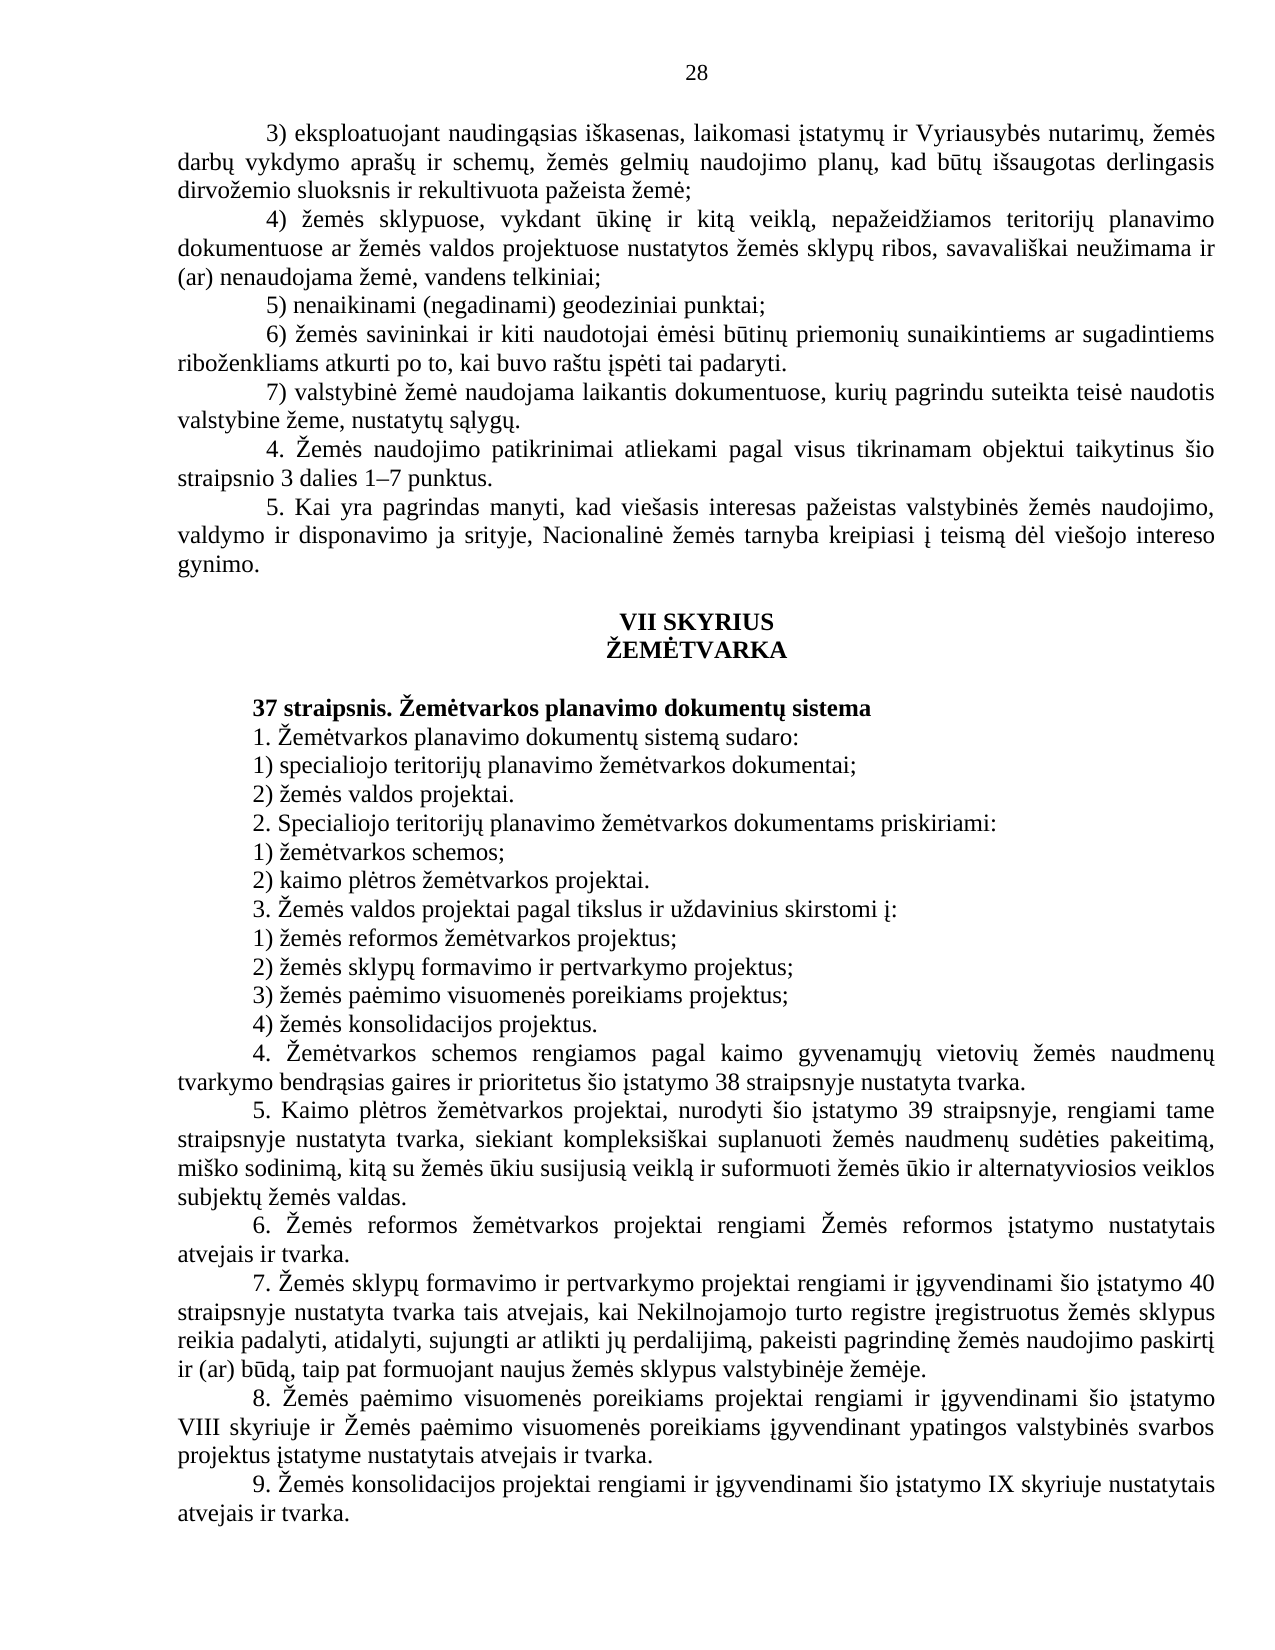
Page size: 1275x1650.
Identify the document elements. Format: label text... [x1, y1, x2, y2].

text 37 straipsnis. Žemėtvarkos planavimo dokumentų sistema [177, 693, 1216, 722]
text 8. Žemės paėmimo visuomenės poreikiams projektai rengiami ir įgyvendinami šio įstatymo VIII skyriuje ir Žemės paėmimo visuomenės poreikiams įgyvendinant ypatingos valstybinės svarbos projektus įstatyme nustatytais atvejais ir tvarka. [177, 1383, 1216, 1469]
text 1) žemės reformos žemėtvarkos projektus; [177, 923, 1216, 952]
text 7. Žemės sklypų formavimo ir pertvarkymo projektai rengiami ir įgyvendinami šio įstatymo 40 straipsnyje nustatyta tvarka tais atvejais, kai Nekilnojamojo turto registre įregistruotus žemės sklypus reikia padalyti, atidalyti, sujungti ar atlikti jų perdalijimą, pakeisti pagrindinę žemės naudojimo paskirtį ir (ar) būdą, taip pat formuojant naujus žemės sklypus valstybinėje žemėje. [177, 1268, 1216, 1383]
subtitle Žemėtvarka [177, 636, 1216, 664]
text 7) valstybinė žemė naudojama laikantis dokumentuose, kurių pagrindu suteikta teisė naudotis valstybine žeme, nustatytų sąlygų. [177, 377, 1216, 434]
text 1. Žemėtvarkos planavimo dokumentų sistemą sudaro: [177, 722, 1216, 751]
text 4) žemės konsolidacijos projektus. [177, 1009, 1216, 1038]
text 5. Kaimo plėtros žemėtvarkos projektai, nurodyti šio įstatymo 39 straipsnyje, rengiami tame straipsnyje nustatyta tvarka, siekiant kompleksiškai suplanuoti žemės naudmenų sudėties pakeitimą, miško sodinimą, kitą su žemės ūkiu susijusią veiklą ir suformuoti žemės ūkio ir alternatyviosios veiklos subjektų žemės valdas. [177, 1096, 1216, 1211]
text 5) nenaikinami (negadinami) geodeziniai punktai; [177, 291, 1216, 319]
text 2) žemės sklypų formavimo ir pertvarkymo projektus; [177, 952, 1216, 981]
text 6. Žemės reformos žemėtvarkos projektai rengiami Žemės reformos įstatymo nustatytais atvejais ir tvarka. [177, 1211, 1216, 1268]
text 2. Specialiojo teritorijų planavimo žemėtvarkos dokumentams priskiriami: [177, 808, 1216, 837]
text 4) žemės sklypuose, vykdant ūkinę ir kitą veiklą, nepažeidžiamos teritorijų planavimo dokumentuose ar žemės valdos projektuose nustatytos žemės sklypų ribos, savavališkai neužimama ir (ar) nenaudojama žemė, vandens telkiniai; [177, 204, 1216, 291]
text 9. Žemės konsolidacijos projektai rengiami ir įgyvendinami šio įstatymo IX skyriuje nustatytais atvejais ir tvarka. [177, 1469, 1216, 1527]
text 1) specialiojo teritorijų planavimo žemėtvarkos dokumentai; [177, 751, 1216, 779]
text 2) kaimo plėtros žemėtvarkos projektai. [177, 866, 1216, 894]
text 3. Žemės valdos projektai pagal tikslus ir uždavinius skirstomi į: [177, 894, 1216, 923]
subtitle VII skyrius [177, 607, 1216, 636]
text 4. Žemės naudojimo patikrinimai atliekami pagal visus tikrinamam objektui taikytinus šio straipsnio 3 dalies 1–7 punktus. [177, 434, 1216, 492]
text 4. Žemėtvarkos schemos rengiamos pagal kaimo gyvenamųjų vietovių žemės naudmenų tvarkymo bendrąsias gaires ir prioritetus šio įstatymo 38 straipsnyje nustatyta tvarka. [177, 1038, 1216, 1096]
text 3) eksploatuojant naudingąsias iškasenas, laikomasi įstatymų ir Vyriausybės nutarimų, žemės darbų vykdymo aprašų ir schemų, žemės gelmių naudojimo planų, kad būtų išsaugotas derlingasis dirvožemio sluoksnis ir rekultivuota pažeista žemė; [177, 118, 1216, 204]
text 2) žemės valdos projektai. [177, 779, 1216, 808]
text 1) žemėtvarkos schemos; [177, 837, 1216, 866]
text 5. Kai yra pagrindas manyti, kad viešasis interesas pažeistas valstybinės žemės naudojimo, valdymo ir disponavimo ja srityje, Nacionalinė žemės tarnyba kreipiasi į teismą dėl viešojo intereso gynimo. [177, 492, 1216, 578]
text 3) žemės paėmimo visuomenės poreikiams projektus; [177, 981, 1216, 1009]
text 6) žemės savininkai ir kiti naudotojai ėmėsi būtinų priemonių sunaikintiems ar sugadintiems riboženkliams atkurti po to, kai buvo raštu įspėti tai padaryti. [177, 319, 1216, 377]
